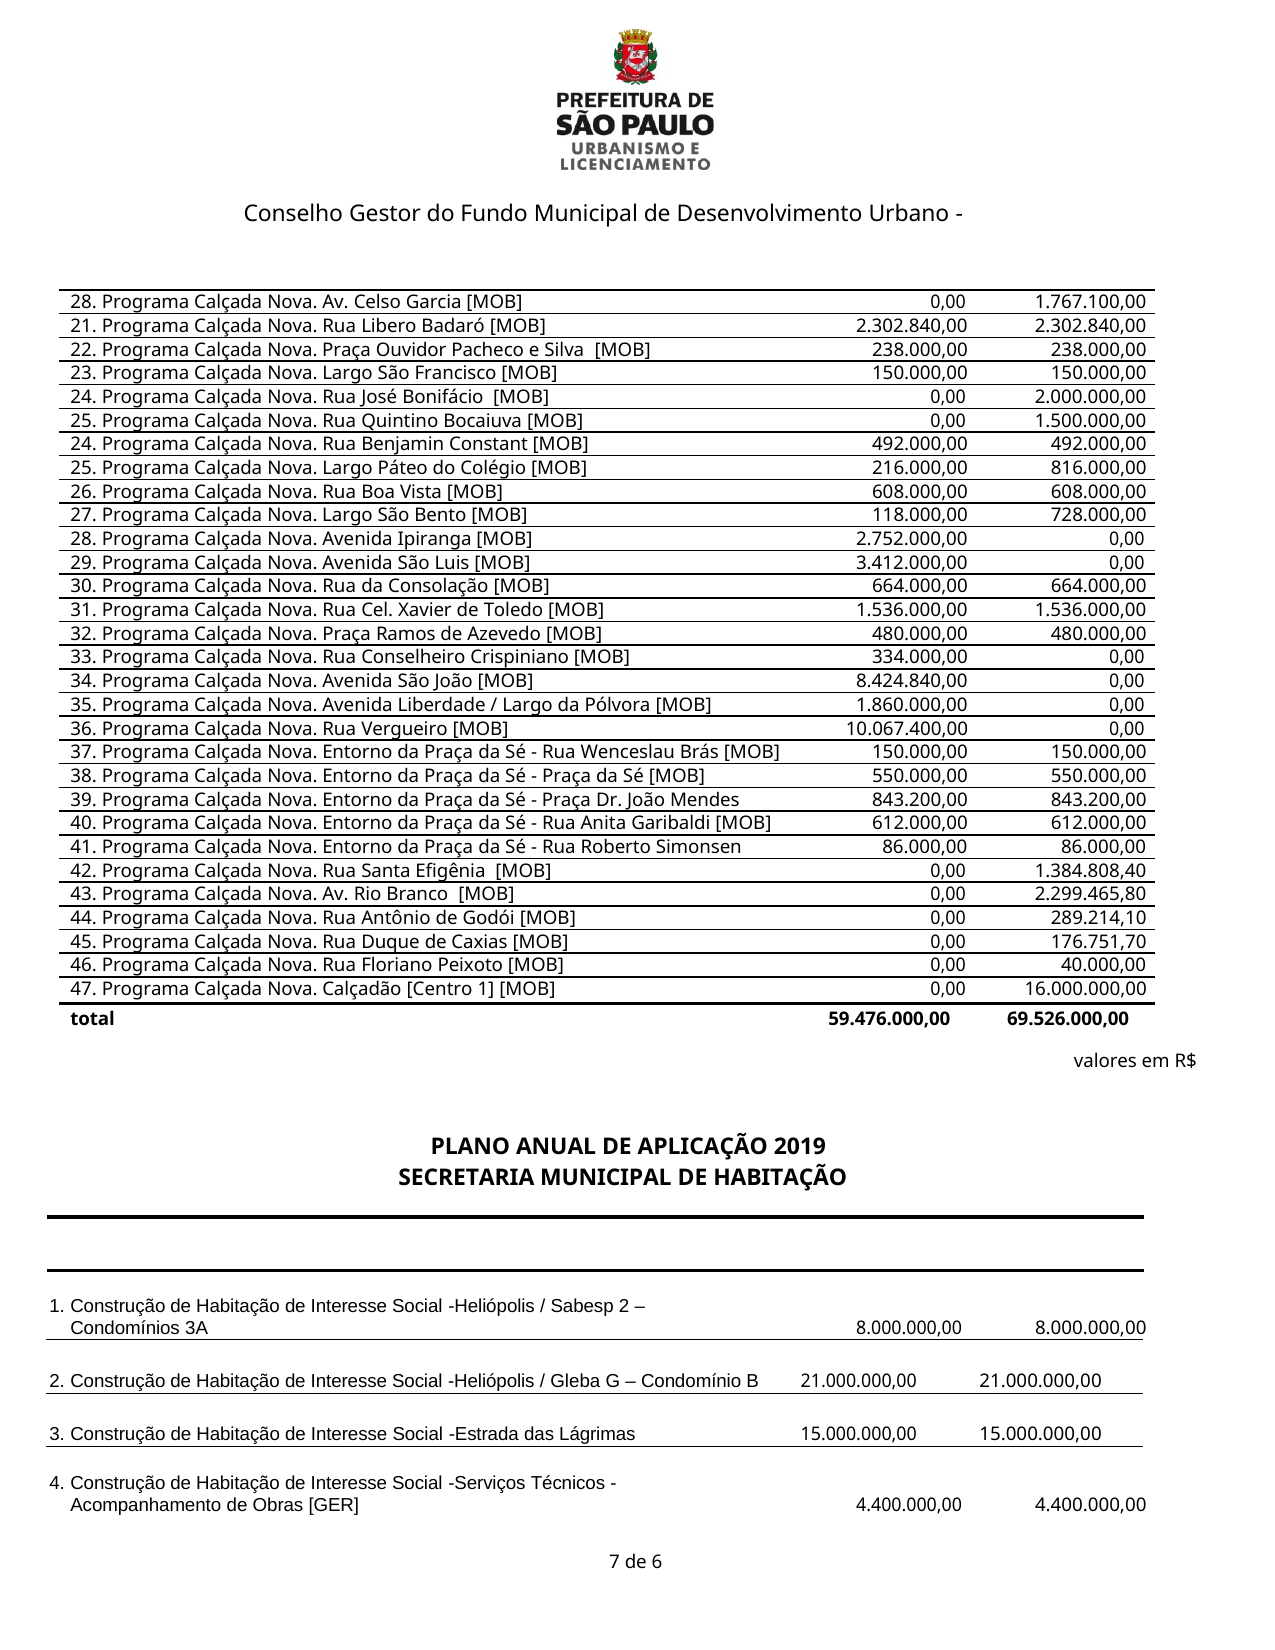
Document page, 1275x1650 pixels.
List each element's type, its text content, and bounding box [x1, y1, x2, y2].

table_cell 0,00 [800, 978, 986, 1002]
table_cell 33. Programa Calçada Nova. Rua Conselheiro Crispiniano [MOB] [59, 646, 800, 668]
table_cell 24. Programa Calçada Nova. Rua José Bonifácio [MOB] [59, 385, 800, 407]
table_cell 24. Programa Calçada Nova. Rua Benjamin Constant [MOB] [59, 433, 800, 455]
table_cell 0,00 [800, 907, 986, 928]
table_cell 45. Programa Calçada Nova. Rua Duque de Caxias [MOB] [59, 930, 800, 952]
table_cell 0,00 [986, 527, 1155, 549]
table_cell 150.000,00 [986, 741, 1155, 763]
table_cell 36. Programa Calçada Nova. Rua Vergueiro [MOB] [59, 717, 800, 739]
table_cell 22. Programa Calçada Nova. Praça Ouvidor Pacheco e Silva [MOB] [59, 338, 800, 360]
table_cell 42. Programa Calçada Nova. Rua Santa Efigênia [MOB] [59, 859, 800, 881]
table_cell 39. Programa Calçada Nova. Entorno da Praça da Sé - Praça Dr. João Mendes [MOB] [59, 788, 800, 810]
table_cell 44. Programa Calçada Nova. Rua Antônio de Godói [MOB] [59, 907, 800, 928]
table_cell 2.752.000,00 [800, 527, 986, 549]
table_cell 25. Programa Calçada Nova. Largo Páteo do Colégio [MOB] [59, 456, 800, 478]
table_cell 0,00 [986, 670, 1155, 692]
table_cell 664.000,00 [986, 575, 1155, 597]
table_cell 176.751,70 [986, 930, 1155, 952]
table_cell 2.299.465,80 [986, 883, 1155, 905]
table_cell 26. Programa Calçada Nova. Rua Boa Vista [MOB] [59, 480, 800, 502]
table_cell 0,00 [800, 385, 986, 407]
table_cell 550.000,00 [800, 764, 986, 786]
text objeto Res.006/2018 Res.008/2018 [70, 1243, 1208, 1269]
table_cell 1.500.000,00 [986, 409, 1155, 431]
table_cell 69.526.000,00 [986, 1005, 1155, 1034]
table_cell 728.000,00 [986, 504, 1155, 526]
table_cell 34. Programa Calçada Nova. Avenida São João [MOB] [59, 670, 800, 692]
list Construção de Habitação de Interesse Social -Heliópolis / Sabesp 2 – [49, 1297, 1208, 1317]
table_cell 843.200,00 [800, 788, 986, 810]
list Construção de Habitação de Interesse Social -Estrada das Lágrimas 15.000.000,00 15.000.000,00 [49, 1421, 1208, 1446]
table_cell 480.000,00 [986, 622, 1155, 644]
text PLANO ANUAL DE APLICAÇÃO 2019 SECRETARIA MUNICIPAL DE HABITAÇÃO [398, 1130, 872, 1192]
table_cell 608.000,00 [800, 480, 986, 502]
table_cell total [59, 1005, 800, 1034]
table_cell 21. Programa Calçada Nova. Rua Libero Badaró [MOB] [59, 314, 800, 336]
list Construção de Habitação de Interesse Social -Heliópolis / Gleba G – Condomínio B 21.000.000,00 21.000.000,00 [49, 1367, 1208, 1393]
table_cell 0,00 [800, 930, 986, 952]
table_cell 612.000,00 [986, 812, 1155, 834]
table_header 1.767.100,00 [986, 291, 1155, 313]
table_cell 86.000,00 [800, 836, 986, 857]
table_cell 10.067.400,00 [800, 717, 986, 739]
table_cell 31. Programa Calçada Nova. Rua Cel. Xavier de Toledo [MOB] [59, 599, 800, 621]
table_cell 43. Programa Calçada Nova. Av. Rio Branco [MOB] [59, 883, 800, 905]
table_cell 29. Programa Calçada Nova. Avenida São Luis [MOB] [59, 551, 800, 573]
table_cell 35. Programa Calçada Nova. Avenida Liberdade / Largo da Pólvora [MOB] [59, 693, 800, 715]
table_cell 27. Programa Calçada Nova. Largo São Bento [MOB] [59, 504, 800, 526]
table_cell 216.000,00 [800, 456, 986, 478]
table_cell 608.000,00 [986, 480, 1155, 502]
table_cell 47. Programa Calçada Nova. Calçadão [Centro 1] [MOB] [59, 978, 800, 1002]
table_cell 86.000,00 [986, 836, 1155, 857]
table_cell 0,00 [986, 717, 1155, 739]
table_cell 238.000,00 [800, 338, 986, 360]
table_cell 118.000,00 [800, 504, 986, 526]
table_cell 0,00 [800, 859, 986, 881]
table_cell 41. Programa Calçada Nova. Entorno da Praça da Sé - Rua Roberto Simonsen [MOB] [59, 836, 800, 857]
table_cell 664.000,00 [800, 575, 986, 597]
table_cell 238.000,00 [986, 338, 1155, 360]
table_cell 1.536.000,00 [986, 599, 1155, 621]
table_cell 40. Programa Calçada Nova. Entorno da Praça da Sé - Rua Anita Garibaldi [MOB] [59, 812, 800, 834]
table_cell 1.536.000,00 [800, 599, 986, 621]
table_cell 30. Programa Calçada Nova. Rua da Consolação [MOB] [59, 575, 800, 597]
table_cell 1.384.808,40 [986, 859, 1155, 881]
table_cell 334.000,00 [800, 646, 986, 668]
list Construção de Habitação de Interesse Social -Serviços Técnicos - [49, 1474, 1208, 1493]
text valores em R$ [46, 1047, 1197, 1072]
table_header 0,00 [800, 291, 986, 313]
table_cell 843.200,00 [986, 788, 1155, 810]
table_cell 59.476.000,00 [800, 1005, 986, 1034]
table_cell 38. Programa Calçada Nova. Entorno da Praça da Sé - Praça da Sé [MOB] [59, 764, 800, 786]
text Condomínios 3A 8.000.000,00 8.000.000,00 [70, 1317, 1208, 1339]
table_header 28. Programa Calçada Nova. Av. Celso Garcia [MOB] [59, 291, 800, 313]
table_cell 3.412.000,00 [800, 551, 986, 573]
table_cell 37. Programa Calçada Nova. Entorno da Praça da Sé - Rua Wenceslau Brás [MOB] [59, 741, 800, 763]
table_cell 8.424.840,00 [800, 670, 986, 692]
table_cell 150.000,00 [986, 362, 1155, 384]
table_cell 16.000.000,00 [986, 978, 1155, 1002]
table_cell 1.860.000,00 [800, 693, 986, 715]
table_cell 480.000,00 [800, 622, 986, 644]
table_cell 0,00 [986, 693, 1155, 715]
table_cell 40.000,00 [986, 954, 1155, 976]
table_cell 150.000,00 [800, 741, 986, 763]
table_cell 492.000,00 [986, 433, 1155, 455]
table_cell 28. Programa Calçada Nova. Avenida Ipiranga [MOB] [59, 527, 800, 549]
table_cell 0,00 [986, 646, 1155, 668]
table_cell 289.214,10 [986, 907, 1155, 928]
table_cell 2.302.840,00 [800, 314, 986, 336]
table_cell 23. Programa Calçada Nova. Largo São Francisco [MOB] [59, 362, 800, 384]
table_cell 0,00 [800, 409, 986, 431]
table_cell 816.000,00 [986, 456, 1155, 478]
text Acompanhamento de Obras [GER] 4.400.000,00 4.400.000,00 [70, 1493, 1208, 1516]
table_cell 0,00 [986, 551, 1155, 573]
table_cell 2.302.840,00 [986, 314, 1155, 336]
table_cell 150.000,00 [800, 362, 986, 384]
table_cell 0,00 [800, 954, 986, 976]
table_cell 32. Programa Calçada Nova. Praça Ramos de Azevedo [MOB] [59, 622, 800, 644]
text quadro II [70, 1190, 160, 1215]
table_cell 25. Programa Calçada Nova. Rua Quintino Bocaiuva [MOB] [59, 409, 800, 431]
table_cell 492.000,00 [800, 433, 986, 455]
table_cell 46. Programa Calçada Nova. Rua Floriano Peixoto [MOB] [59, 954, 800, 976]
table_cell 0,00 [800, 883, 986, 905]
table_cell 550.000,00 [986, 764, 1155, 786]
table_cell 2.000.000,00 [986, 385, 1155, 407]
table_cell 612.000,00 [800, 812, 986, 834]
